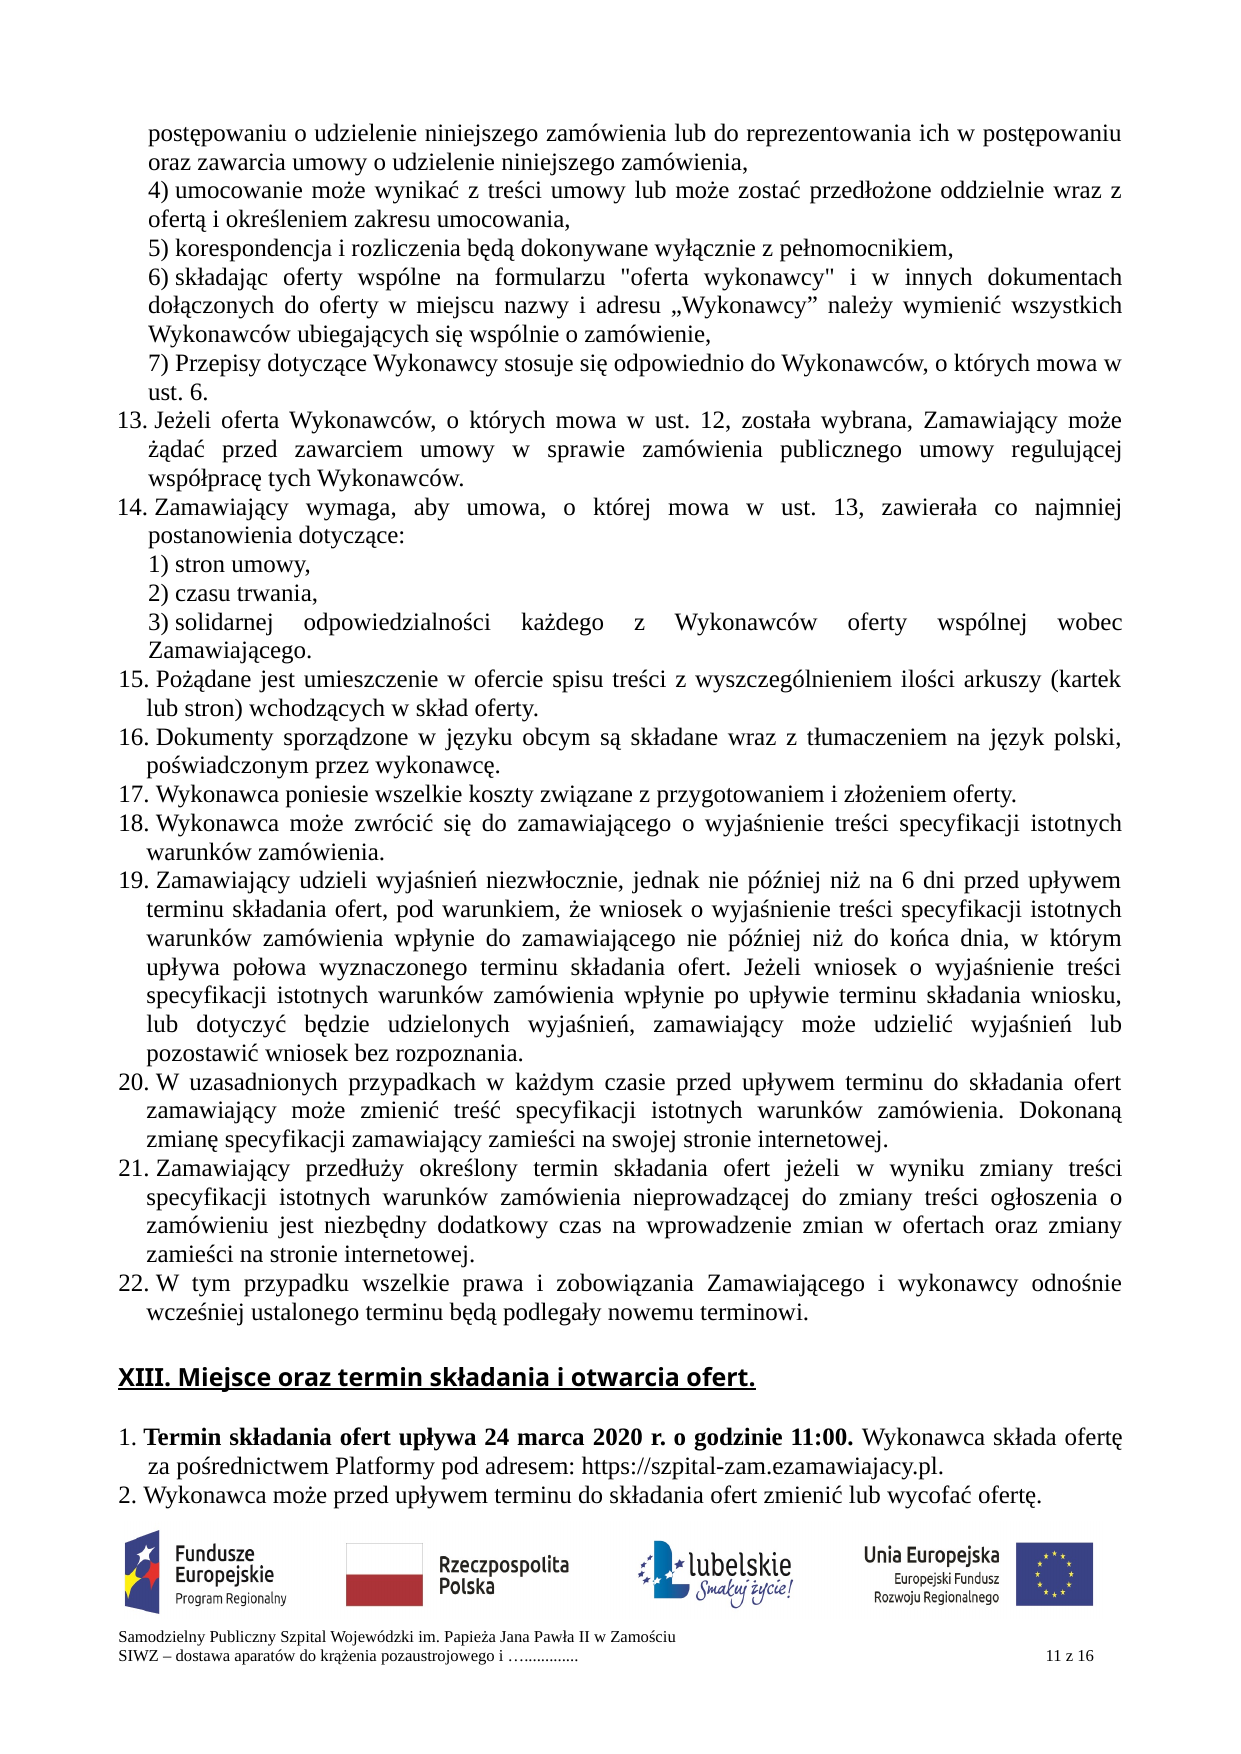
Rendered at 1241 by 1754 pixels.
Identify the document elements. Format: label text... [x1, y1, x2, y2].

list Wykonawca poniesie wszelkie koszty związane z przygotowaniem i złożeniem oferty. [118, 779, 1123, 808]
list postępowaniu o udzielenie niniejszego zamówienia lub do reprezentowania ich w postępowaniu oraz zawarcia umowy o udzielenie niniejszego zamówienia, [148, 118, 1123, 176]
list W tym przypadku wszelkie prawa i zobowiązania Zamawiającego i wykonawcy odnośnie wcześniej ustalonego terminu będą podlegały nowemu terminowi. [118, 1268, 1123, 1326]
text XIII. Miejsce oraz termin składania i otwarcia ofert. [118, 1360, 1123, 1394]
list Dokumenty sporządzone w języku obcym są składane wraz z tłumaczeniem na język polski, poświadczonym przez wykonawcę. [118, 722, 1123, 779]
list Zamawiający przedłuży określony termin składania ofert jeżeli w wyniku zmiany treści specyfikacji istotnych warunków zamówienia nieprowadzącej do zmiany treści ogłoszenia o zamówieniu jest niezbędny dodatkowy czas na wprowadzenie zmian w ofertach oraz zmiany zamieści na stronie internetowej. [118, 1153, 1123, 1268]
list czasu trwania, [148, 578, 1123, 607]
list korespondencja i rozliczenia będą dokonywane wyłącznie z pełnomocnikiem, [148, 233, 1123, 262]
list Przepisy dotyczące Wykonawcy stosuje się odpowiednio do Wykonawców, o których mowa w ust. 6. [148, 348, 1123, 406]
list Pożądane jest umieszczenie w ofercie spisu treści z wyszczególnieniem ilości arkuszy (kartek lub stron) wchodzących w skład oferty. [118, 664, 1123, 722]
list Jeżeli oferta Wykonawców, o których mowa w ust. 12, została wybrana, Zamawiający może żądać przed zawarciem umowy w sprawie zamówienia publicznego umowy regulującej współpracę tych Wykonawców. [117, 406, 1123, 492]
list Termin składania ofert upływa 24 marca 2020 r. o godzinie 11:00. Wykonawca składa ofertę za pośrednictwem Platformy pod adresem: https://szpital-zam.ezamawiajacy.pl. [118, 1422, 1123, 1480]
list Wykonawca może przed upływem terminu do składania ofert zmienić lub wycofać ofertę. [118, 1480, 1123, 1509]
list Wykonawca może zwrócić się do zamawiającego o wyjaśnienie treści specyfikacji istotnych warunków zamówienia. [118, 808, 1123, 866]
list W uzasadnionych przypadkach w każdym czasie przed upływem terminu do składania ofert zamawiający może zmienić treść specyfikacji istotnych warunków zamówienia. Dokonaną zmianę specyfikacji zamawiający zamieści na swojej stronie internetowej. [118, 1067, 1123, 1153]
list Zamawiający wymaga, aby umowa, o której mowa w ust. 13, zawierała co najmniej postanowienia dotyczące: [117, 492, 1123, 549]
list Zamawiający udzieli wyjaśnień niezwłocznie, jednak nie później niż na 6 dni przed upływem terminu składania ofert, pod warunkiem, że wniosek o wyjaśnienie treści specyfikacji istotnych warunków zamówienia wpłynie do zamawiającego nie później niż do końca dnia, w którym upływa połowa wyznaczonego terminu składania ofert. Jeżeli wniosek o wyjaśnienie treści specyfikacji istotnych warunków zamówienia wpłynie po upływie terminu składania wniosku, lub dotyczyć będzie udzielonych wyjaśnień, zamawiający może udzielić wyjaśnień lub pozostawić wniosek bez rozpoznania. [118, 866, 1123, 1067]
list stron umowy, [148, 549, 1123, 578]
list umocowanie może wynikać z treści umowy lub może zostać przedłożone oddzielnie wraz z ofertą i określeniem zakresu umocowania, [148, 176, 1123, 233]
list składając oferty wspólne na formularzu "oferta wykonawcy" i w innych dokumentach dołączonych do oferty w miejscu nazwy i adresu „Wykonawcy” należy wymienić wszystkich Wykonawców ubiegających się wspólnie o zamówienie, [148, 262, 1123, 348]
list solidarnej odpowiedzialności każdego z Wykonawców oferty wspólnej wobec Zamawiającego. [148, 607, 1123, 664]
